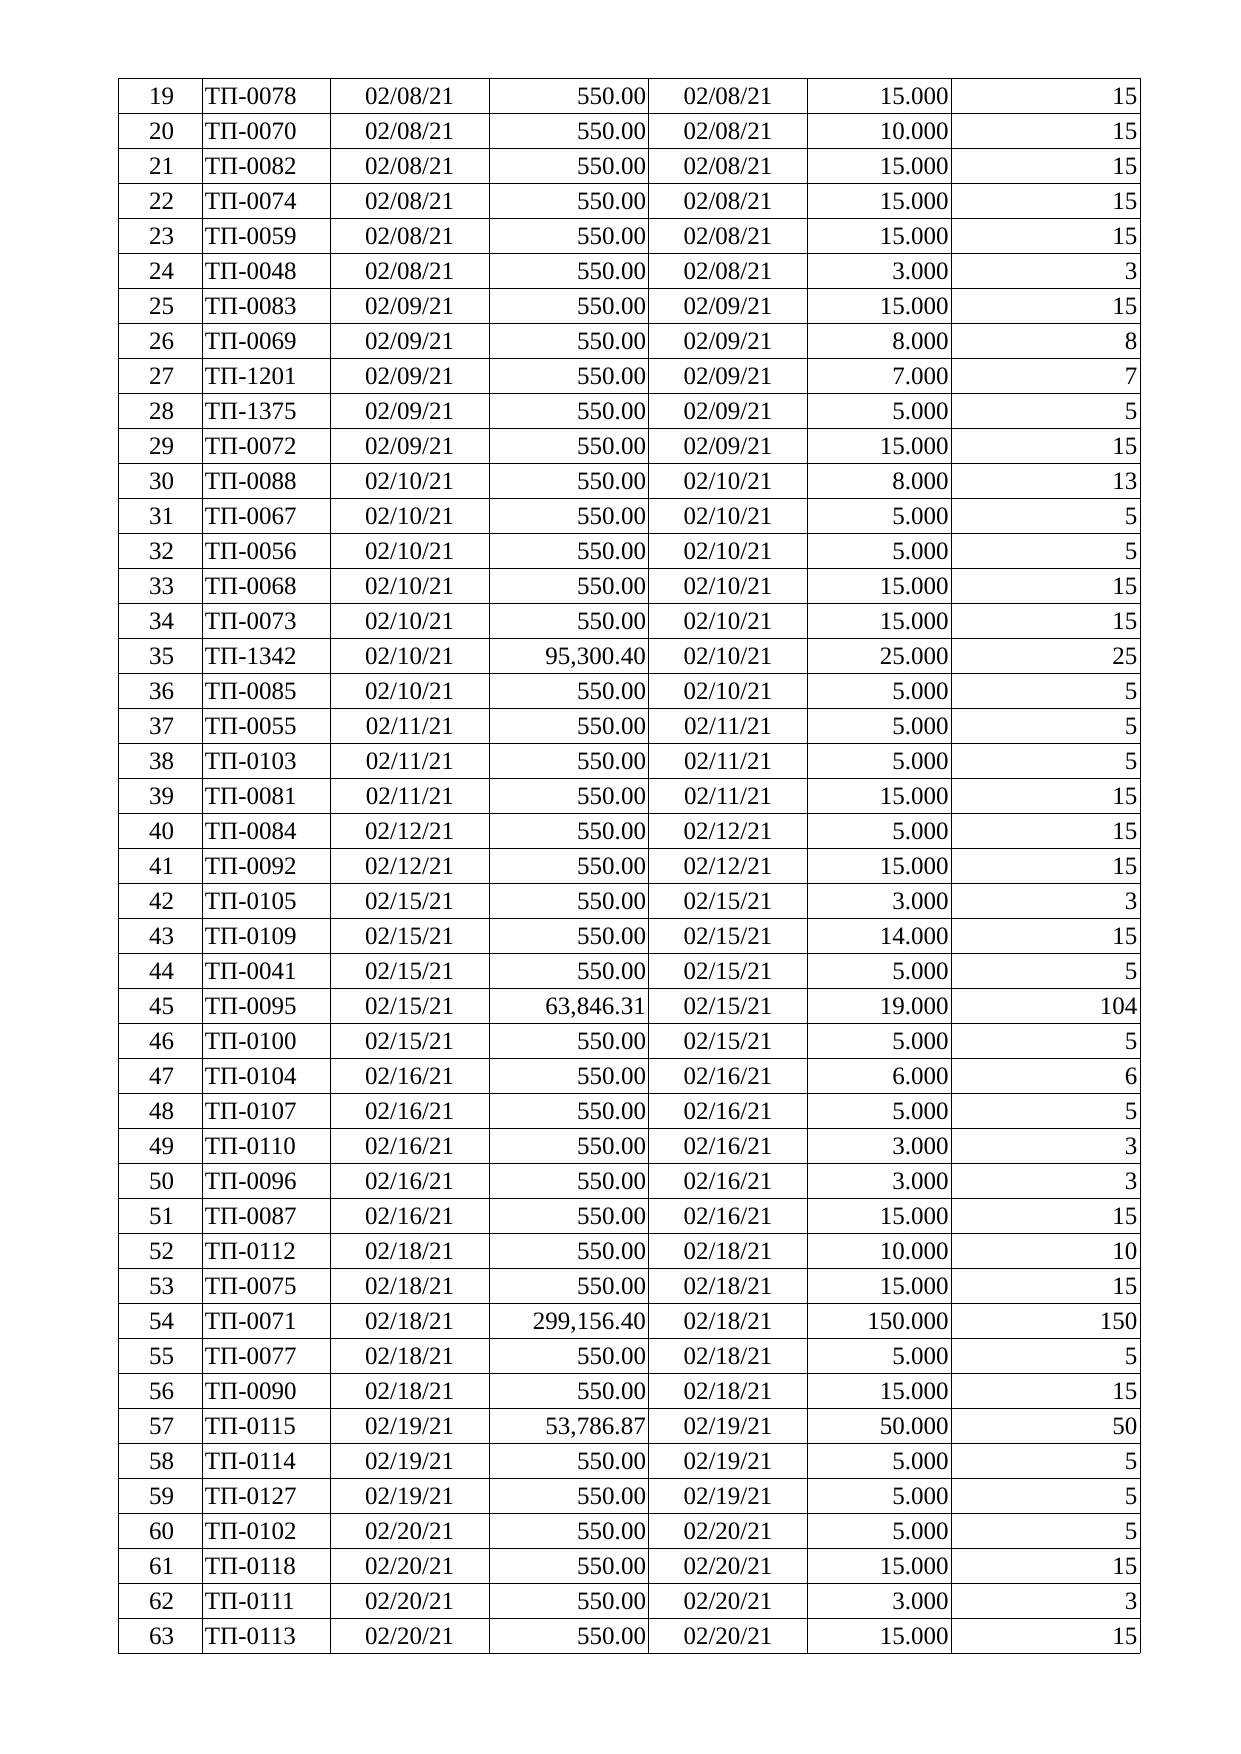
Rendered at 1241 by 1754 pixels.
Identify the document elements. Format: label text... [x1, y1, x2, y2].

table_cell 15 [952, 219, 1140, 253]
table_cell 7 [952, 359, 1140, 393]
table_cell 8 [952, 324, 1140, 358]
table_cell 29 [119, 429, 202, 463]
table_cell 15 [952, 429, 1140, 463]
table_cell 5,000 [808, 814, 951, 848]
table_cell 104 [952, 989, 1140, 1023]
table_cell 15 [952, 79, 1140, 113]
table_cell 10.02.21 [331, 464, 489, 498]
table_cell ТП-0069 [203, 324, 330, 358]
table_cell ТП-0100 [203, 1024, 330, 1058]
table_cell 6,000 [808, 1059, 951, 1093]
table_cell 8,000 [808, 464, 951, 498]
table_cell 550,00 [490, 1269, 648, 1303]
table_cell 12.02.21 [331, 814, 489, 848]
table_cell 7,000 [808, 359, 951, 393]
table_cell ТП-0059 [203, 219, 330, 253]
table_cell 18.02.21 [331, 1374, 489, 1408]
table_cell 10.02.21 [331, 639, 489, 673]
table_cell 15,000 [808, 1199, 951, 1233]
table_cell 22 [119, 184, 202, 218]
table_cell 15 [952, 779, 1140, 813]
table_cell 11.02.21 [649, 744, 807, 778]
table_cell 09.02.21 [331, 289, 489, 323]
table_cell 5 [952, 1339, 1140, 1373]
table_cell 15 [952, 814, 1140, 848]
table_cell ТП-0109 [203, 919, 330, 953]
table_cell 550,00 [490, 1094, 648, 1128]
table_cell 20.02.21 [331, 1549, 489, 1583]
table_cell 3,000 [808, 884, 951, 918]
table_cell 08.02.21 [331, 79, 489, 113]
table_cell 24 [119, 254, 202, 288]
table_cell 3 [952, 254, 1140, 288]
table_cell 15,000 [808, 1269, 951, 1303]
table_cell 15,000 [808, 604, 951, 638]
table_cell ТП-0048 [203, 254, 330, 288]
table_cell ТП-0078 [203, 79, 330, 113]
table_cell 20.02.21 [331, 1514, 489, 1548]
table_cell 15.02.21 [649, 954, 807, 988]
table_cell 49 [119, 1129, 202, 1163]
table_cell ТП-0090 [203, 1374, 330, 1408]
table_cell 56 [119, 1374, 202, 1408]
table_cell 45 [119, 989, 202, 1023]
table_cell 18.02.21 [331, 1339, 489, 1373]
table_cell 25,000 [808, 639, 951, 673]
table_cell 09.02.21 [331, 394, 489, 428]
table_cell 3,000 [808, 1584, 951, 1618]
table_cell 21 [119, 149, 202, 183]
table_cell 09.02.21 [331, 359, 489, 393]
table_cell 19.02.21 [649, 1444, 807, 1478]
table_cell 19.02.21 [649, 1479, 807, 1513]
table_cell 08.02.21 [331, 114, 489, 148]
table_cell 16.02.21 [649, 1164, 807, 1198]
table_cell 550,00 [490, 324, 648, 358]
table_cell 31 [119, 499, 202, 533]
table_cell 19.02.21 [331, 1444, 489, 1478]
table_cell 150,000 [808, 1304, 951, 1338]
table_cell 550,00 [490, 464, 648, 498]
table_cell 54 [119, 1304, 202, 1338]
table_cell ТП-0056 [203, 534, 330, 568]
table_cell 18.02.21 [331, 1234, 489, 1268]
table_cell 52 [119, 1234, 202, 1268]
table_cell 3,000 [808, 1164, 951, 1198]
table_cell ТП-0095 [203, 989, 330, 1023]
table_cell 3,000 [808, 254, 951, 288]
table_cell 15,000 [808, 1549, 951, 1583]
table_cell 27 [119, 359, 202, 393]
table_cell 550,00 [490, 1444, 648, 1478]
table_cell 19 [119, 79, 202, 113]
table_cell 5,000 [808, 1339, 951, 1373]
table_cell 10.02.21 [649, 499, 807, 533]
table_cell 51 [119, 1199, 202, 1233]
table_cell ТП-0084 [203, 814, 330, 848]
table_cell 35 [119, 639, 202, 673]
table_cell 3 [952, 1129, 1140, 1163]
table_cell 550,00 [490, 814, 648, 848]
table_cell 50 [952, 1409, 1140, 1443]
table_cell 23 [119, 219, 202, 253]
table_cell 3 [952, 884, 1140, 918]
table_cell 14,000 [808, 919, 951, 953]
table_cell ТП-0107 [203, 1094, 330, 1128]
table_cell 09.02.21 [649, 359, 807, 393]
table_cell ТП-0115 [203, 1409, 330, 1443]
table_cell 36 [119, 674, 202, 708]
table_cell 63 846,31 [490, 989, 648, 1023]
table_cell 62 [119, 1584, 202, 1618]
table_cell 550,00 [490, 499, 648, 533]
table_cell ТП-0088 [203, 464, 330, 498]
table_cell 10.02.21 [649, 569, 807, 603]
table_cell 550,00 [490, 1164, 648, 1198]
table_cell 15,000 [808, 429, 951, 463]
table_cell 15,000 [808, 569, 951, 603]
table_cell 20 [119, 114, 202, 148]
table_cell 60 [119, 1514, 202, 1548]
table_cell 5,000 [808, 744, 951, 778]
table_cell 09.02.21 [331, 429, 489, 463]
table_cell ТП-0071 [203, 1304, 330, 1338]
table_cell ТП-0105 [203, 884, 330, 918]
table_cell 5,000 [808, 1479, 951, 1513]
table_cell 10 [952, 1234, 1140, 1268]
table_cell 15 [952, 1269, 1140, 1303]
table_cell 19.02.21 [331, 1479, 489, 1513]
table_cell 19.02.21 [649, 1409, 807, 1443]
table_cell 5,000 [808, 954, 951, 988]
table_cell 550,00 [490, 569, 648, 603]
table_cell ТП-0114 [203, 1444, 330, 1478]
table_cell ТП-0103 [203, 744, 330, 778]
table_cell 15,000 [808, 849, 951, 883]
table_cell 10.02.21 [649, 639, 807, 673]
table_cell 10.02.21 [331, 569, 489, 603]
table_cell ТП-0041 [203, 954, 330, 988]
table_cell 10.02.21 [649, 604, 807, 638]
table_cell 20.02.21 [649, 1549, 807, 1583]
table_cell 15.02.21 [649, 919, 807, 953]
table_cell 40 [119, 814, 202, 848]
table_cell 5 [952, 499, 1140, 533]
table_cell 3 [952, 1164, 1140, 1198]
table_cell 16.02.21 [331, 1059, 489, 1093]
table_cell 550,00 [490, 254, 648, 288]
table_cell ТП-0112 [203, 1234, 330, 1268]
table_cell ТП-0082 [203, 149, 330, 183]
table_cell 5,000 [808, 499, 951, 533]
table_cell 3 [952, 1584, 1140, 1618]
table_cell 15.02.21 [331, 1024, 489, 1058]
table_cell 10.02.21 [331, 534, 489, 568]
table_cell 15.02.21 [649, 1024, 807, 1058]
table_cell 5,000 [808, 674, 951, 708]
table_cell 15 [952, 1619, 1140, 1653]
table_cell ТП-0118 [203, 1549, 330, 1583]
table_cell 28 [119, 394, 202, 428]
table_cell 15,000 [808, 779, 951, 813]
table_cell 38 [119, 744, 202, 778]
table_cell 16.02.21 [331, 1129, 489, 1163]
table_cell 550,00 [490, 604, 648, 638]
table_cell 3,000 [808, 1129, 951, 1163]
table_cell 10.02.21 [649, 464, 807, 498]
table_cell 15.02.21 [649, 884, 807, 918]
table_cell 550,00 [490, 674, 648, 708]
table_cell 15 [952, 604, 1140, 638]
table_cell 13 [952, 464, 1140, 498]
table_cell 5 [952, 394, 1140, 428]
table_cell 12.02.21 [649, 814, 807, 848]
table_cell ТП-0067 [203, 499, 330, 533]
table_cell 53 786,87 [490, 1409, 648, 1443]
table_cell 5 [952, 1094, 1140, 1128]
table_cell 550,00 [490, 359, 648, 393]
table_cell 63 [119, 1619, 202, 1653]
table_cell 33 [119, 569, 202, 603]
table_cell ТП-0113 [203, 1619, 330, 1653]
table_cell ТП-0055 [203, 709, 330, 743]
table_cell 550,00 [490, 1479, 648, 1513]
table_cell 12.02.21 [331, 849, 489, 883]
table_cell ТП-0087 [203, 1199, 330, 1233]
table_cell 299 156,40 [490, 1304, 648, 1338]
table_cell 47 [119, 1059, 202, 1093]
table_cell 5,000 [808, 1444, 951, 1478]
table_cell 550,00 [490, 79, 648, 113]
table_cell 39 [119, 779, 202, 813]
table_cell 10.02.21 [649, 674, 807, 708]
table_cell 16.02.21 [331, 1094, 489, 1128]
table_cell 5 [952, 1444, 1140, 1478]
table_cell 5 [952, 1024, 1140, 1058]
table_cell 43 [119, 919, 202, 953]
table_cell 08.02.21 [649, 184, 807, 218]
table_cell 15,000 [808, 79, 951, 113]
table_cell 08.02.21 [649, 79, 807, 113]
table_cell 550,00 [490, 1129, 648, 1163]
table_cell 15,000 [808, 219, 951, 253]
table_cell 15 [952, 184, 1140, 218]
table_cell 5,000 [808, 394, 951, 428]
table_cell 550,00 [490, 1339, 648, 1373]
table_cell 550,00 [490, 1059, 648, 1093]
table_cell 32 [119, 534, 202, 568]
table_cell 550,00 [490, 1374, 648, 1408]
table_cell 550,00 [490, 394, 648, 428]
table_cell 550,00 [490, 149, 648, 183]
table_cell 550,00 [490, 1514, 648, 1548]
table_cell 12.02.21 [649, 849, 807, 883]
table_cell 550,00 [490, 849, 648, 883]
table_cell 16.02.21 [649, 1199, 807, 1233]
table_cell 57 [119, 1409, 202, 1443]
table_cell 5,000 [808, 534, 951, 568]
table_cell 15.02.21 [331, 954, 489, 988]
table_cell 20.02.21 [331, 1584, 489, 1618]
table_cell ТП-1375 [203, 394, 330, 428]
table_cell 550,00 [490, 219, 648, 253]
table_cell 15.02.21 [331, 919, 489, 953]
table_cell ТП-0111 [203, 1584, 330, 1618]
table_cell 10.02.21 [649, 534, 807, 568]
table_cell 19.02.21 [331, 1409, 489, 1443]
table_cell 11.02.21 [649, 709, 807, 743]
table_cell 550,00 [490, 1234, 648, 1268]
table_cell 550,00 [490, 954, 648, 988]
table_cell ТП-0096 [203, 1164, 330, 1198]
table_cell 15,000 [808, 1619, 951, 1653]
table_cell 18.02.21 [649, 1269, 807, 1303]
table_cell 15,000 [808, 149, 951, 183]
table_cell 26 [119, 324, 202, 358]
table_cell ТП-1342 [203, 639, 330, 673]
table_cell ТП-1201 [203, 359, 330, 393]
table_cell 15 [952, 149, 1140, 183]
table_cell 10.02.21 [331, 604, 489, 638]
table_cell 15 [952, 1374, 1140, 1408]
table_cell 11.02.21 [649, 779, 807, 813]
table_cell 550,00 [490, 114, 648, 148]
table_cell 15,000 [808, 289, 951, 323]
table_cell ТП-0127 [203, 1479, 330, 1513]
table_cell 15 [952, 919, 1140, 953]
table_cell 5,000 [808, 1024, 951, 1058]
table_cell 16.02.21 [649, 1059, 807, 1093]
table_cell 34 [119, 604, 202, 638]
table_cell 53 [119, 1269, 202, 1303]
table_cell ТП-0083 [203, 289, 330, 323]
table_cell 5 [952, 709, 1140, 743]
table_cell 5,000 [808, 709, 951, 743]
table_cell 25 [119, 289, 202, 323]
table_cell 5 [952, 534, 1140, 568]
table_cell 18.02.21 [331, 1269, 489, 1303]
table_cell ТП-0104 [203, 1059, 330, 1093]
table_cell 550,00 [490, 1619, 648, 1653]
table_cell 09.02.21 [331, 324, 489, 358]
table_cell 10.02.21 [331, 674, 489, 708]
table_cell 550,00 [490, 709, 648, 743]
table_cell 08.02.21 [649, 219, 807, 253]
table_cell 46 [119, 1024, 202, 1058]
table_cell 09.02.21 [649, 394, 807, 428]
table_cell 08.02.21 [331, 149, 489, 183]
table_cell ТП-0085 [203, 674, 330, 708]
table_cell ТП-0092 [203, 849, 330, 883]
table_cell 10,000 [808, 1234, 951, 1268]
table_cell 15,000 [808, 1374, 951, 1408]
table_cell 150 [952, 1304, 1140, 1338]
table_cell 550,00 [490, 919, 648, 953]
table_cell 15 [952, 569, 1140, 603]
table_cell 550,00 [490, 429, 648, 463]
table_cell ТП-0081 [203, 779, 330, 813]
table_cell 550,00 [490, 744, 648, 778]
table_cell 19,000 [808, 989, 951, 1023]
table_cell 11.02.21 [331, 779, 489, 813]
table_cell 16.02.21 [649, 1094, 807, 1128]
table_cell ТП-0077 [203, 1339, 330, 1373]
table_cell 18.02.21 [649, 1374, 807, 1408]
table_cell 15 [952, 289, 1140, 323]
table_cell 16.02.21 [649, 1129, 807, 1163]
table_cell 09.02.21 [649, 324, 807, 358]
table_cell 30 [119, 464, 202, 498]
table_cell ТП-0070 [203, 114, 330, 148]
table_cell 15.02.21 [331, 989, 489, 1023]
table_cell 550,00 [490, 1024, 648, 1058]
table_cell 550,00 [490, 184, 648, 218]
table_cell 48 [119, 1094, 202, 1128]
table_cell 59 [119, 1479, 202, 1513]
table_cell 5 [952, 1514, 1140, 1548]
table_cell 18.02.21 [649, 1304, 807, 1338]
table_cell 20.02.21 [649, 1514, 807, 1548]
table_cell 50,000 [808, 1409, 951, 1443]
table_cell 11.02.21 [331, 709, 489, 743]
table_cell 08.02.21 [331, 254, 489, 288]
table_cell 6 [952, 1059, 1140, 1093]
table_cell 5 [952, 744, 1140, 778]
table_cell ТП-0072 [203, 429, 330, 463]
table_cell 15.02.21 [649, 989, 807, 1023]
table_cell ТП-0110 [203, 1129, 330, 1163]
table_cell 550,00 [490, 779, 648, 813]
table_cell 95 300,40 [490, 639, 648, 673]
table_cell 61 [119, 1549, 202, 1583]
table_cell 16.02.21 [331, 1164, 489, 1198]
table_cell 15 [952, 114, 1140, 148]
table_cell ТП-0102 [203, 1514, 330, 1548]
table_cell 550,00 [490, 1549, 648, 1583]
table_cell 16.02.21 [331, 1199, 489, 1233]
table_cell 18.02.21 [331, 1304, 489, 1338]
table_cell 5,000 [808, 1514, 951, 1548]
table_cell 08.02.21 [331, 219, 489, 253]
table_cell 20.02.21 [649, 1584, 807, 1618]
table_cell 20.02.21 [649, 1619, 807, 1653]
table_cell 550,00 [490, 289, 648, 323]
table_cell 18.02.21 [649, 1339, 807, 1373]
table_cell 42 [119, 884, 202, 918]
table_cell 08.02.21 [649, 254, 807, 288]
table_cell 15 [952, 1199, 1140, 1233]
table_cell 37 [119, 709, 202, 743]
table_cell 20.02.21 [331, 1619, 489, 1653]
table_cell 10.02.21 [331, 499, 489, 533]
table_cell 5 [952, 1479, 1140, 1513]
table_cell 55 [119, 1339, 202, 1373]
table_cell 5,000 [808, 1094, 951, 1128]
table_cell 08.02.21 [649, 149, 807, 183]
table_cell 09.02.21 [649, 429, 807, 463]
table_cell 08.02.21 [649, 114, 807, 148]
table_cell ТП-0073 [203, 604, 330, 638]
table_cell 11.02.21 [331, 744, 489, 778]
table_cell ТП-0075 [203, 1269, 330, 1303]
table_cell 41 [119, 849, 202, 883]
table_cell 08.02.21 [331, 184, 489, 218]
table_cell 50 [119, 1164, 202, 1198]
table_cell 550,00 [490, 1199, 648, 1233]
table_cell 18.02.21 [649, 1234, 807, 1268]
table_cell 15.02.21 [331, 884, 489, 918]
table_cell ТП-0068 [203, 569, 330, 603]
table_cell 15,000 [808, 184, 951, 218]
table_cell 09.02.21 [649, 289, 807, 323]
table_cell 550,00 [490, 1584, 648, 1618]
table_cell 8,000 [808, 324, 951, 358]
table_cell 25 [952, 639, 1140, 673]
table_cell 58 [119, 1444, 202, 1478]
table_cell ТП-0074 [203, 184, 330, 218]
table_cell 550,00 [490, 884, 648, 918]
table_cell 5 [952, 674, 1140, 708]
table_cell 550,00 [490, 534, 648, 568]
table_cell 10,000 [808, 114, 951, 148]
table_cell 15 [952, 1549, 1140, 1583]
table_cell 5 [952, 954, 1140, 988]
table_cell 44 [119, 954, 202, 988]
table_cell 15 [952, 849, 1140, 883]
